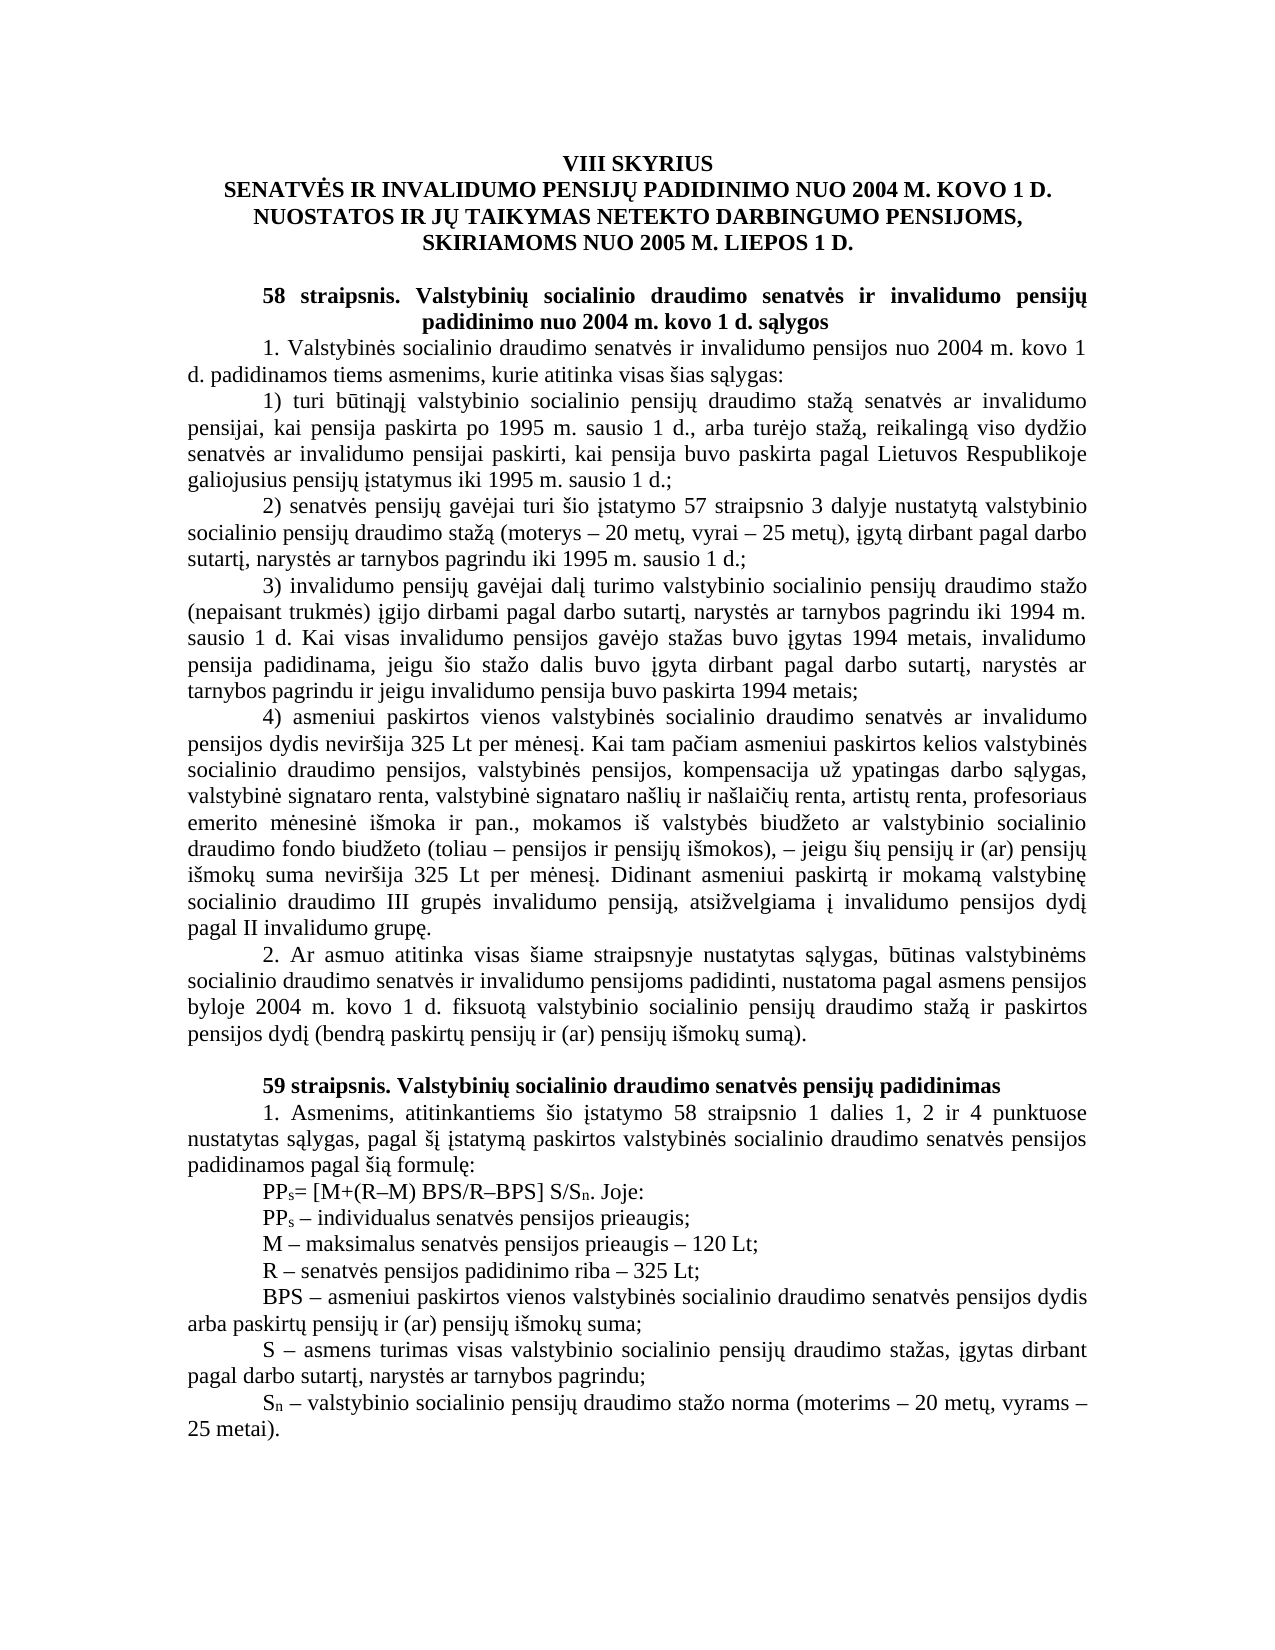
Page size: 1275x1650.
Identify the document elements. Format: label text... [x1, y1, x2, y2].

text S – asmens turimas visas valstybinio socialinio pensijų draudimo stažas, įgytas dirbant pagal darbo sutartį, narystės ar tarnybos pagrindu; [187, 1336, 1088, 1389]
text PPs – individualus senatvės pensijos prieaugis; [187, 1204, 1088, 1231]
text PPs= [M+(R–M) BPS/R–BPS] S/Sn. Joje: [187, 1178, 1088, 1204]
text 2. Ar asmuo atitinka visas šiame straipsnyje nustatytas sąlygas, būtinas valstybinėms socialinio draudimo senatvės ir invalidumo pensijoms padidinti, nustatoma pagal asmens pensijos byloje 2004 m. kovo 1 d. fiksuotą valstybinio socialinio pensijų draudimo stažą ir paskirtos pensijos dydį (bendrą paskirtų pensijų ir (ar) pensijų išmokų sumą). [187, 941, 1088, 1046]
text 3) invalidumo pensijų gavėjai dalį turimo valstybinio socialinio pensijų draudimo stažo (nepaisant trukmės) įgijo dirbami pagal darbo sutartį, narystės ar tarnybos pagrindu iki 1994 m. sausio 1 d. Kai visas invalidumo pensijos gavėjo stažas buvo įgytas 1994 metais, invalidumo pensija padidinama, jeigu šio stažo dalis buvo įgyta dirbant pagal darbo sutartį, narystės ar tarnybos pagrindu ir jeigu invalidumo pensija buvo paskirta 1994 metais; [187, 572, 1088, 703]
text Sn – valstybinio socialinio pensijų draudimo stažo norma (moterims – 20 metų, vyrams – 25 metai). [187, 1389, 1088, 1441]
text 1) turi būtinąjį valstybinio socialinio pensijų draudimo stažą senatvės ar invalidumo pensijai, kai pensija paskirta po 1995 m. sausio 1 d., arba turėjo stažą, reikalingą viso dydžio senatvės ar invalidumo pensijai paskirti, kai pensija buvo paskirta pagal Lietuvos Respublikoje galiojusius pensijų įstatymus iki 1995 m. sausio 1 d.; [187, 387, 1088, 493]
text VIII SKYRIUS [187, 150, 1088, 176]
text 1. Asmenims, atitinkantiems šio įstatymo 58 straipsnio 1 dalies 1, 2 ir 4 punktuose nustatytas sąlygas, pagal šį įstatymą paskirtos valstybinės socialinio draudimo senatvės pensijos padidinamos pagal šią formulę: [187, 1099, 1088, 1178]
text M – maksimalus senatvės pensijos prieaugis – 120 Lt; [187, 1231, 1088, 1257]
text R – senatvės pensijos padidinimo riba – 325 Lt; [187, 1257, 1088, 1283]
text SENATVĖS IR INVALIDUMO PENSIJŲ PADIDINIMO NUO 2004 M. KOVO 1 D. NUOSTATOS IR JŲ TAIKYMAS NETEKTO DARBINGUMO PENSIJOMS, SKIRIAMOMS NUO 2005 M. LIEPOS 1 D. [187, 176, 1088, 255]
text 58 straipsnis. Valstybinių socialinio draudimo senatvės ir invalidumo pensijų padidinimo nuo 2004 m. kovo 1 d. sąlygos [262, 282, 1088, 334]
text 1. Valstybinės socialinio draudimo senatvės ir invalidumo pensijos nuo 2004 m. kovo 1 d. padidinamos tiems asmenims, kurie atitinka visas šias sąlygas: [187, 334, 1088, 387]
text 59 straipsnis. Valstybinių socialinio draudimo senatvės pensijų padidinimas [187, 1072, 1088, 1099]
text 4) asmeniui paskirtos vienos valstybinės socialinio draudimo senatvės ar invalidumo pensijos dydis neviršija 325 Lt per mėnesį. Kai tam pačiam asmeniui paskirtos kelios valstybinės socialinio draudimo pensijos, valstybinės pensijos, kompensacija už ypatingas darbo sąlygas, valstybinė signataro renta, valstybinė signataro našlių ir našlaičių renta, artistų renta, profesoriaus emerito mėnesinė išmoka ir pan., mokamos iš valstybės biudžeto ar valstybinio socialinio draudimo fondo biudžeto (toliau – pensijos ir pensijų išmokos), – jeigu šių pensijų ir (ar) pensijų išmokų suma neviršija 325 Lt per mėnesį. Didinant asmeniui paskirtą ir mokamą valstybinę socialinio draudimo III grupės invalidumo pensiją, atsižvelgiama į invalidumo pensijos dydį pagal II invalidumo grupę. [187, 703, 1088, 941]
text BPS – asmeniui paskirtos vienos valstybinės socialinio draudimo senatvės pensijos dydis arba paskirtų pensijų ir (ar) pensijų išmokų suma; [187, 1283, 1088, 1336]
text 2) senatvės pensijų gavėjai turi šio įstatymo 57 straipsnio 3 dalyje nustatytą valstybinio socialinio pensijų draudimo stažą (moterys – 20 metų, vyrai – 25 metų), įgytą dirbant pagal darbo sutartį, narystės ar tarnybos pagrindu iki 1995 m. sausio 1 d.; [187, 493, 1088, 572]
